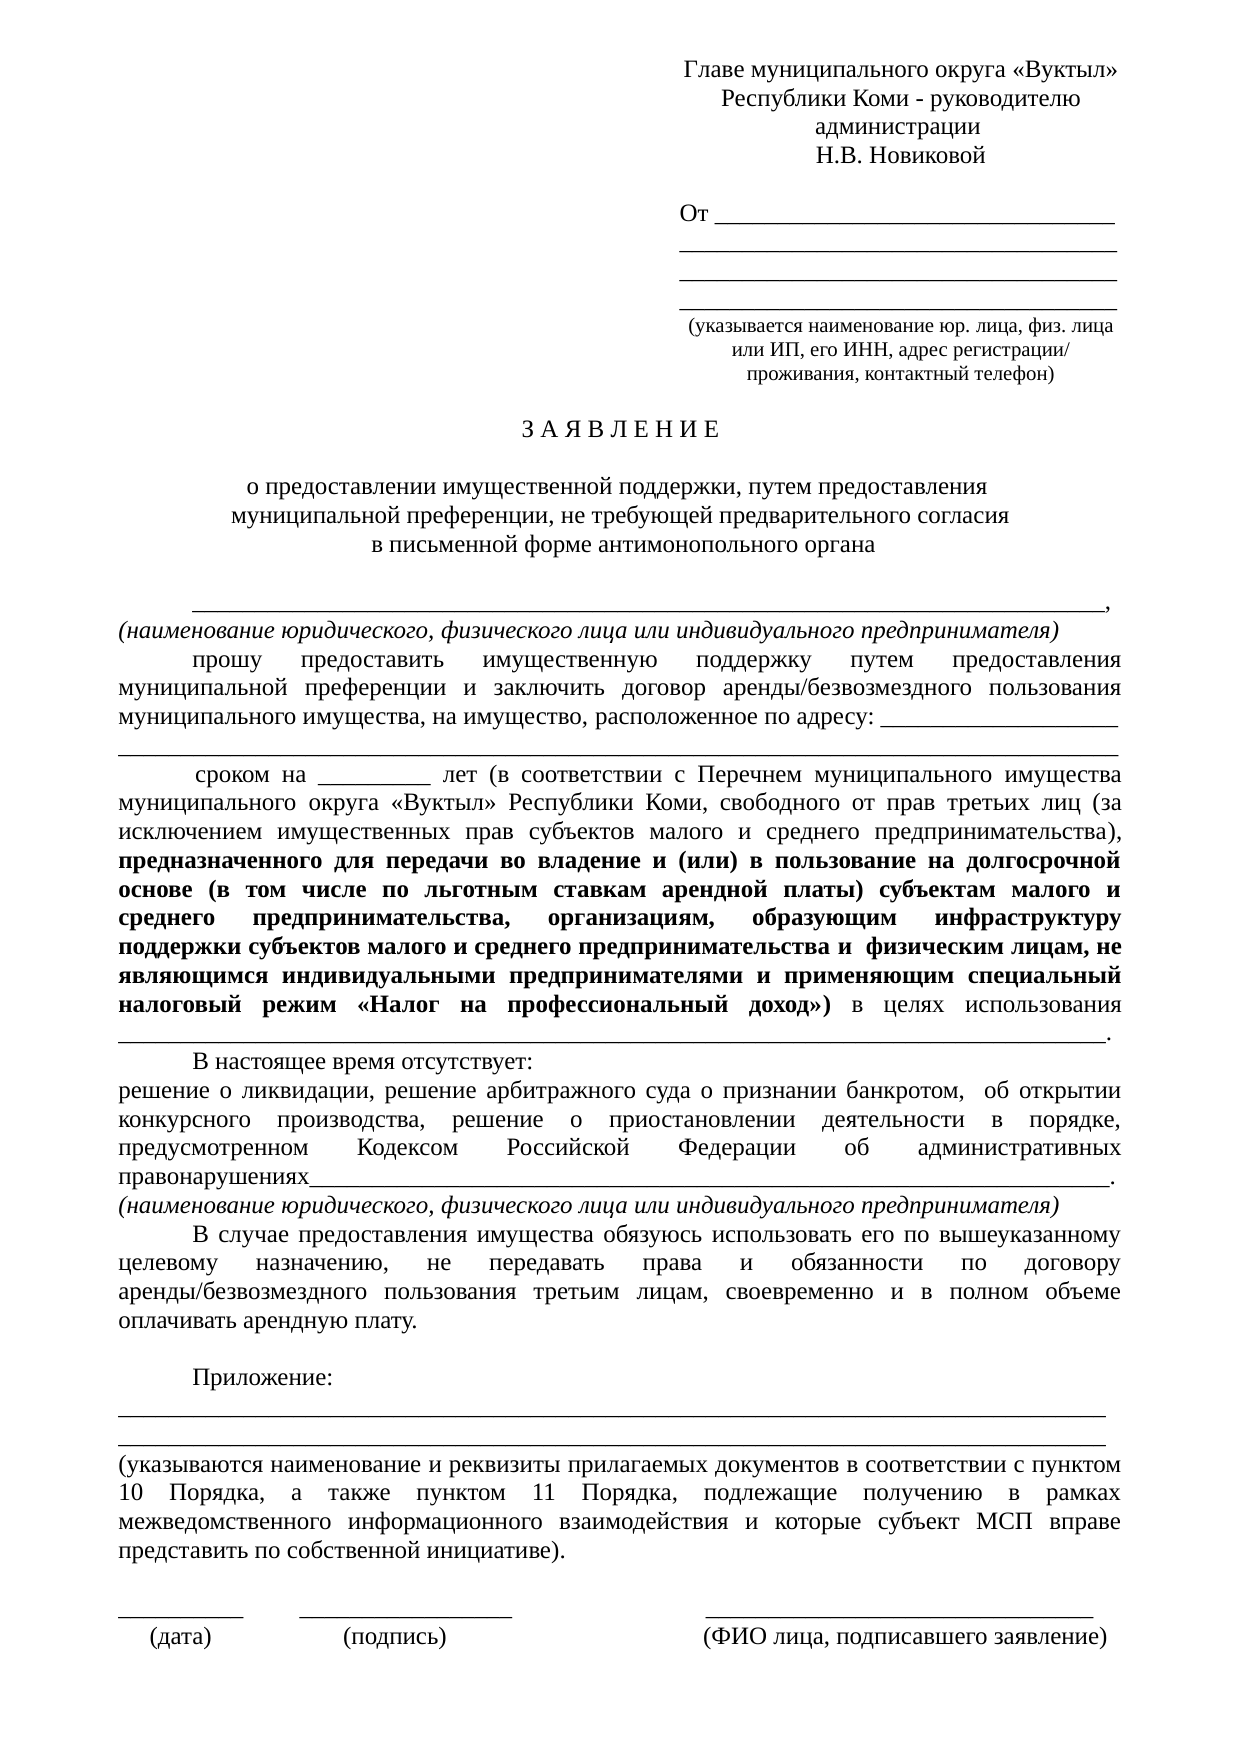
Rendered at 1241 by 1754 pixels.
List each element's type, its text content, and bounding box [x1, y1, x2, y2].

text ___________________________________ [679, 226, 1122, 255]
subtitle _________________________________________________________________________, (наименование юридического, физического лица или индивидуального предпринимателя) [118, 586, 1122, 644]
subtitle сроком на _________ лет (в соответствии с Перечнем муниципального имущества муниципального округа «Вуктыл» Республики Коми, свободного от прав третьих лиц (за исключением имущественных прав субъектов малого и среднего предпринимательства), предназначенного для передачи во владение и (или) в пользование на долгосрочной основе (в том числе по льготным ставкам арендной платы) субъектам малого и среднего предпринимательства, организациям, образующим инфраструктуру поддержки субъектов малого и среднего предпринимательства и физическим лицам, не являющимся индивидуальными предпринимателями и применяющим специальный налоговый режим «Налог на профессиональный доход») в целях использования _______________________________________________________________________________. [118, 759, 1122, 1046]
subtitle прошу предоставить имущественную поддержку путем предоставления муниципальной преференции и заключить договор аренды/безвозмездного пользования муниципального имущества, на имущество, расположенное по адресу: ___________________ [118, 644, 1122, 730]
subtitle муниципальной преференции, не требующей предварительного согласия [118, 500, 1122, 529]
subtitle Н.В. Новиковой [679, 140, 1122, 169]
text От ________________________________ [679, 198, 1122, 226]
subtitle (наименование юридического, физического лица или индивидуального предпринимателя) [118, 1190, 1122, 1219]
subtitle (указываются наименование и реквизиты прилагаемых документов в соответствии с пунктом 10 Порядка, а также пунктом 11 Порядка, подлежащие получению в рамках межведомственного информационного взаимодействия и которые субъект МСП вправе представить по собственной инициативе). [118, 1449, 1122, 1564]
subtitle Приложение: _______________________________________________________________________________ [118, 1362, 1122, 1420]
subtitle В настоящее время отсутствует: [118, 1046, 1122, 1075]
subtitle Главе муниципального округа «Вуктыл» Республики Коми - руководителю администрации [679, 54, 1122, 140]
text проживания, контактный телефон) [679, 361, 1122, 385]
subtitle решение о ликвидации, решение арбитражного суда о признании банкротом, об открытии конкурсного производства, решение о приостановлении деятельности в порядке, предусмотренном Кодексом Российской Федерации об административных правонарушениях________________________________________________________________. [118, 1075, 1122, 1190]
text (указывается наименование юр. лица, физ. лица [679, 313, 1122, 337]
subtitle ________________________________________________________________________________ [118, 730, 1122, 759]
subtitle _______________________________________________________________________________ [118, 1420, 1122, 1449]
subtitle В случае предоставления имущества обязуюсь использовать его по вышеуказанному целевому назначению, не передавать права и обязанности по договору аренды/безвозмездного пользования третьим лицам, своевременно и в полном объеме оплачивать арендную плату. [118, 1219, 1122, 1334]
subtitle о предоставлении имущественной поддержки, путем предоставления [118, 471, 1122, 500]
subtitle __________ _________________ _______________________________ [118, 1592, 1122, 1621]
text ___________________________________ [679, 255, 1122, 284]
text З А Я В Л Е Н И Е [118, 414, 1122, 442]
text ___________________________________ [679, 284, 1122, 313]
text или ИП, его ИНН, адрес регистрации/ [679, 337, 1122, 361]
subtitle в письменной форме антимонопольного органа [118, 529, 1122, 557]
subtitle (дата) (подпись) (ФИО лица, подписавшего заявление) [118, 1621, 1122, 1650]
